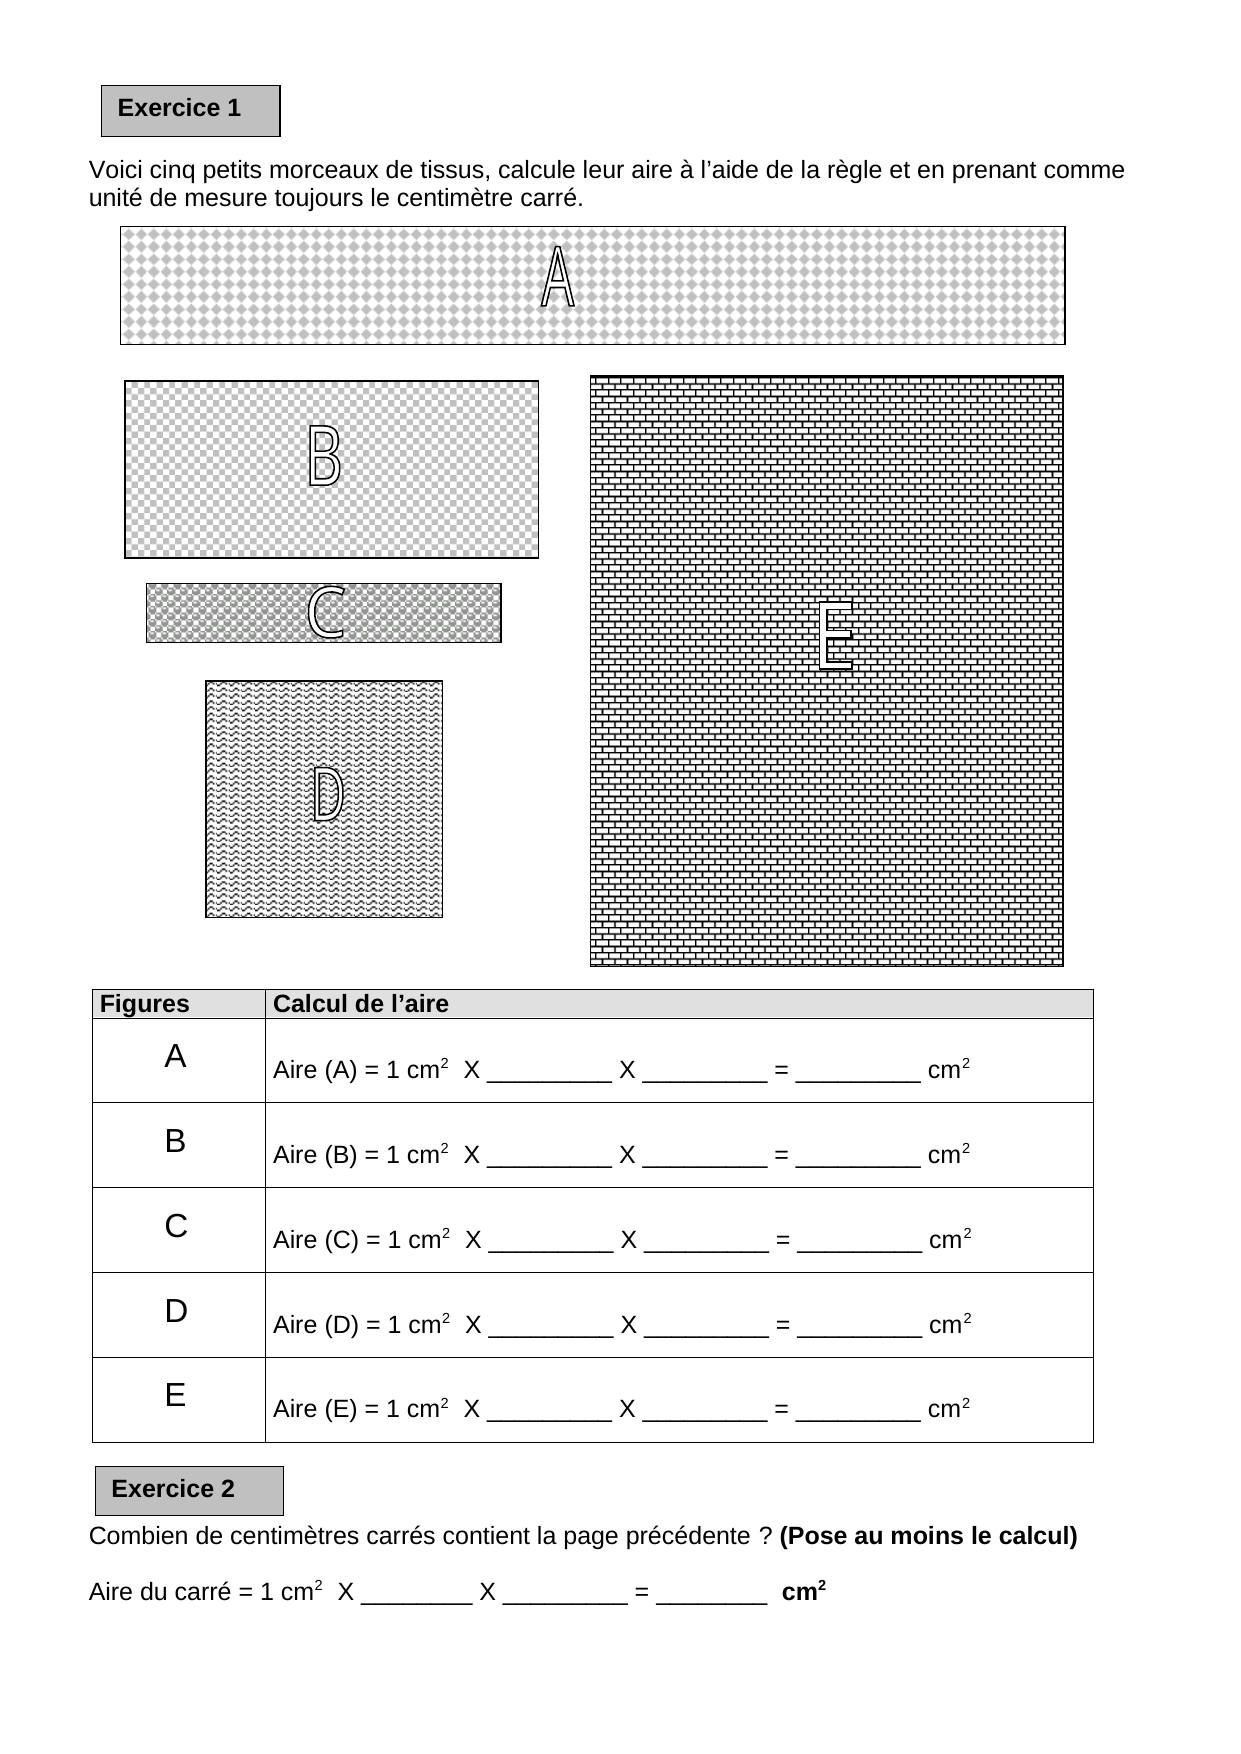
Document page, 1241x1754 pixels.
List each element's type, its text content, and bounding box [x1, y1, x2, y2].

table_cell Aire (A) = 1 cm2 X _________ X _________ = _________ cm2 [266, 1019, 1093, 1102]
table_cell Aire (B) = 1 cm2 X _________ X _________ = _________ cm2 [266, 1103, 1093, 1187]
text Aire du carré = 1 cm2 X ________ X _________ = ________ cm2 [88, 1578, 1152, 1606]
table_cell B [93, 1103, 265, 1187]
picture [126, 382, 538, 557]
text Exercice 1 [117, 94, 264, 122]
picture [147, 584, 500, 642]
text Combien de centimètres carrés contient la page précédente ? (Pose au moins le calcul) [88, 1522, 1152, 1550]
text Exercice 2 [111, 1475, 267, 1503]
text Voici cinq petits morceaux de tissus, calcule leur aire à l’aide de la règle et en prenant comme unité de mesure toujours le centimètre carré. [88, 156, 1152, 212]
table_cell Aire (E) = 1 cm2 X _________ X _________ = _________ cm2 [266, 1358, 1093, 1442]
table_header Calcul de l’aire [266, 990, 1093, 1017]
table_cell Aire (C) = 1 cm2 X _________ X _________ = _________ cm2 [266, 1188, 1093, 1272]
table_cell A [93, 1019, 265, 1102]
picture [207, 682, 442, 917]
picture [591, 377, 1062, 966]
table_header Figures [93, 990, 265, 1017]
table_cell C [93, 1188, 265, 1272]
table_cell Aire (D) = 1 cm2 X _________ X _________ = _________ cm2 [266, 1273, 1093, 1357]
table_cell D [93, 1273, 265, 1357]
table_cell E [93, 1358, 265, 1442]
picture [121, 227, 1064, 344]
